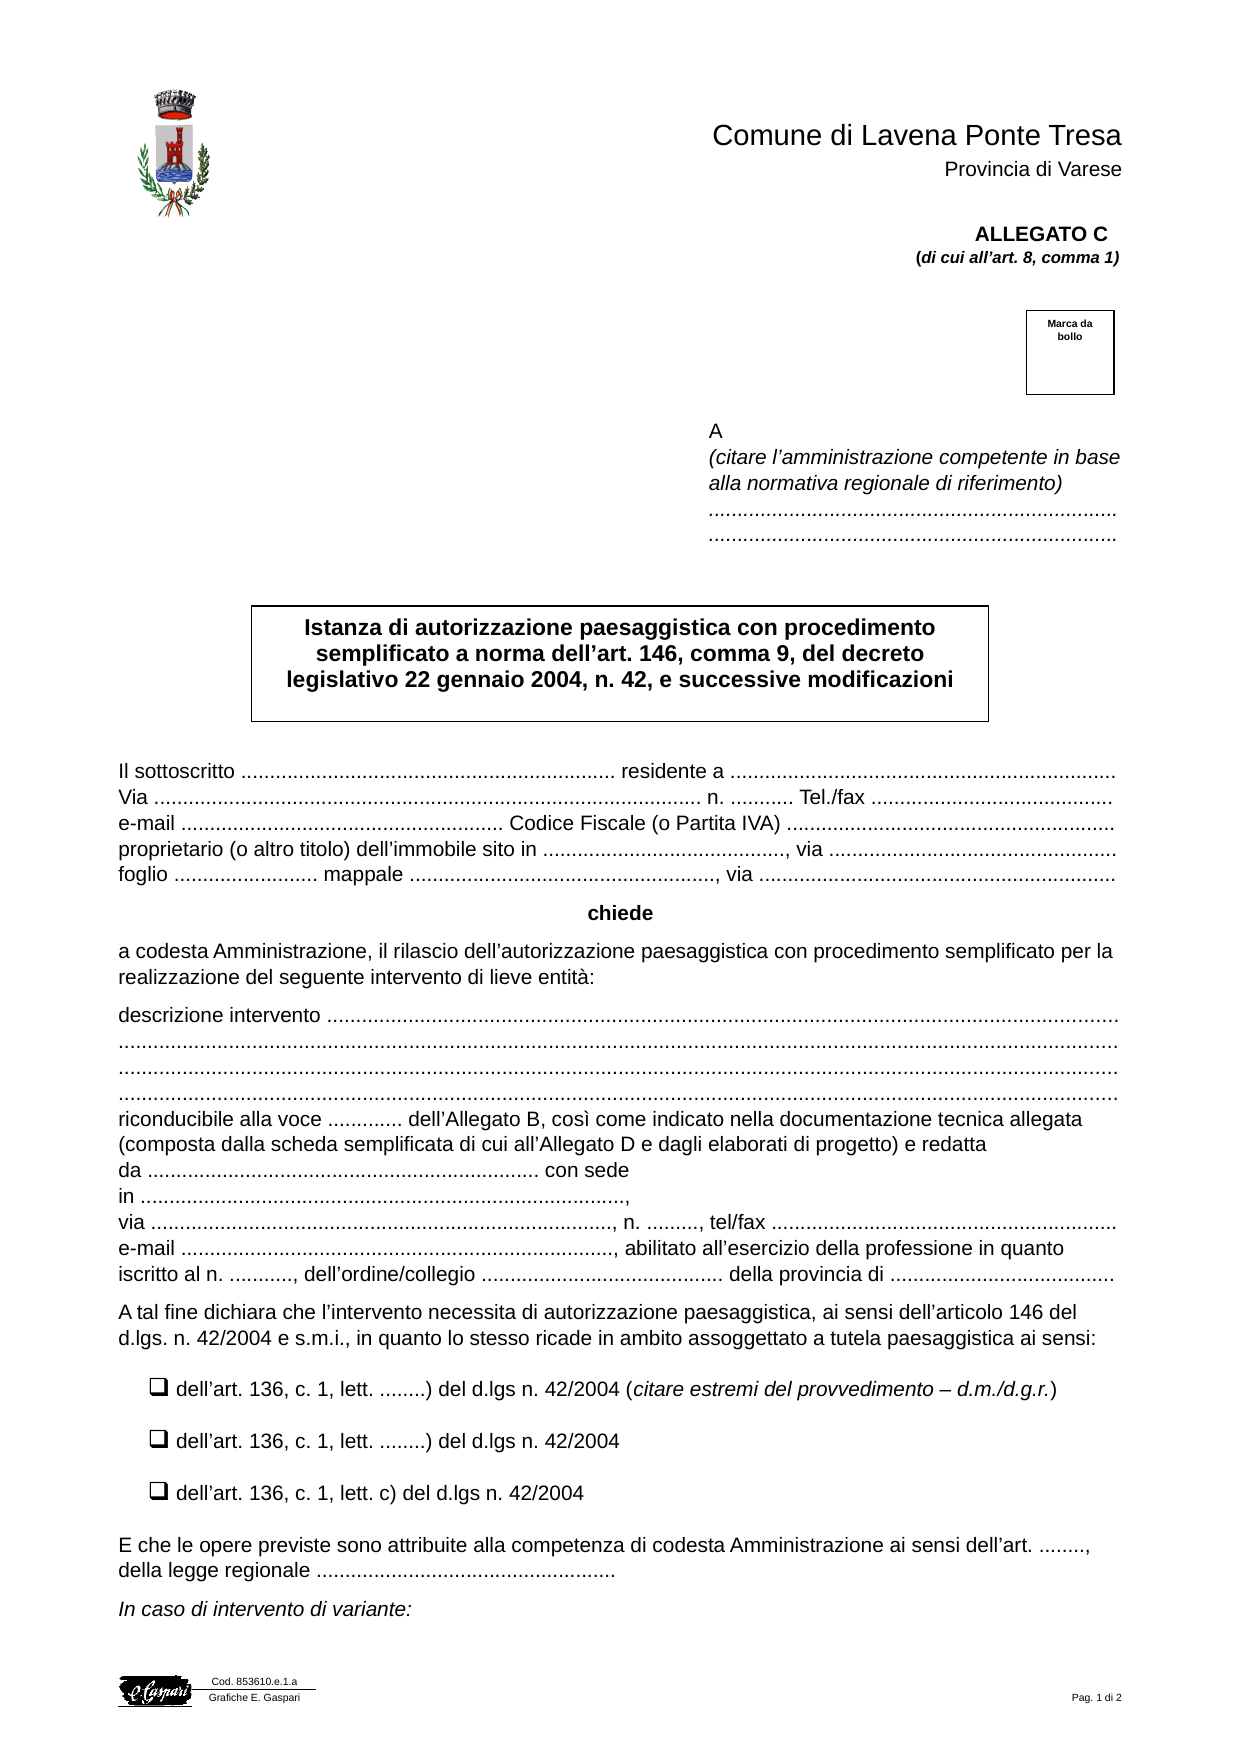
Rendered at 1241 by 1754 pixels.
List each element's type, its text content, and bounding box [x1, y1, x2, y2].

text Provincia di Varese [224, 157, 1122, 181]
text In caso di intervento di variante: [118, 1597, 1122, 1621]
picture [118, 1674, 192, 1706]
text descrizione intervento [118, 1003, 1122, 1027]
text (citare l’amministrazione competente in base [118, 445, 1122, 469]
text ....................................................................... [118, 496, 1122, 520]
text E che le opere previste sono attribuite alla competenza di codesta Amministrazione ai sensi dell’art. ........, della legge regionale .................................................... [118, 1532, 1122, 1582]
text chiede [118, 901, 1122, 924]
text  dell’art. 136, c. 1, lett. ........) del d.lgs n. 42/2004 [118, 1428, 1122, 1453]
text A [118, 419, 1122, 443]
picture [122, 87, 224, 219]
text Il sottoscritto ................................................................. residente a ................................................................... Via ............................................................................................... n. ........... Tel./fax .......................................... e-mail ........................................................ Codice Fiscale (o Partita IVA) ......................................................... proprietario (o altro titolo) dell’immobile sito in .........................................., via .................................................. foglio ......................... mappale ....................................................., via .............................................................. [118, 759, 1122, 886]
text  dell’art. 136, c. 1, lett. ........) del d.lgs n. 42/2004 (citare estremi del provvedimento – d.m./d.g.r.) [118, 1376, 1122, 1401]
text (di cui all’art. 8, comma 1) [118, 247, 1122, 267]
text ALLEGATO C [118, 222, 1122, 246]
text ....................................................................... [118, 522, 1122, 546]
text  dell’art. 136, c. 1, lett. c) del d.lgs n. 42/2004 [118, 1480, 1122, 1505]
text A tal fine dichiara che l’intervento necessita di autorizzazione paesaggistica, ai sensi dell’articolo 146 del d.lgs. n. 42/2004 e s.m.i., in quanto lo stesso ricade in ambito assoggettato a tutela paesaggistica ai sensi: [118, 1300, 1122, 1349]
text riconducibile alla voce ............. dell’Allegato B, così come indicato nella documentazione tecnica allegata (composta dalla scheda semplificata di cui all’Allegato D e dagli elaborati di progetto) e redatta da .................................................................... con sede in ...................................................................................., via ................................................................................, n. ........., tel/fax ............................................................ e-mail ..........................................................................., abilitato all’esercizio della professione in quanto iscritto al n. ..........., dell’ordine/collegio .......................................... della provincia di ....................................... [118, 1106, 1122, 1285]
text alla normativa regionale di riferimento) [118, 471, 1122, 494]
text a codesta Amministrazione, il rilascio dell’autorizzazione paesaggistica con procedimento semplificato per la realizzazione del seguente intervento di lieve entità: [118, 939, 1122, 989]
text Comune di Lavena Ponte Tresa [224, 118, 1122, 152]
